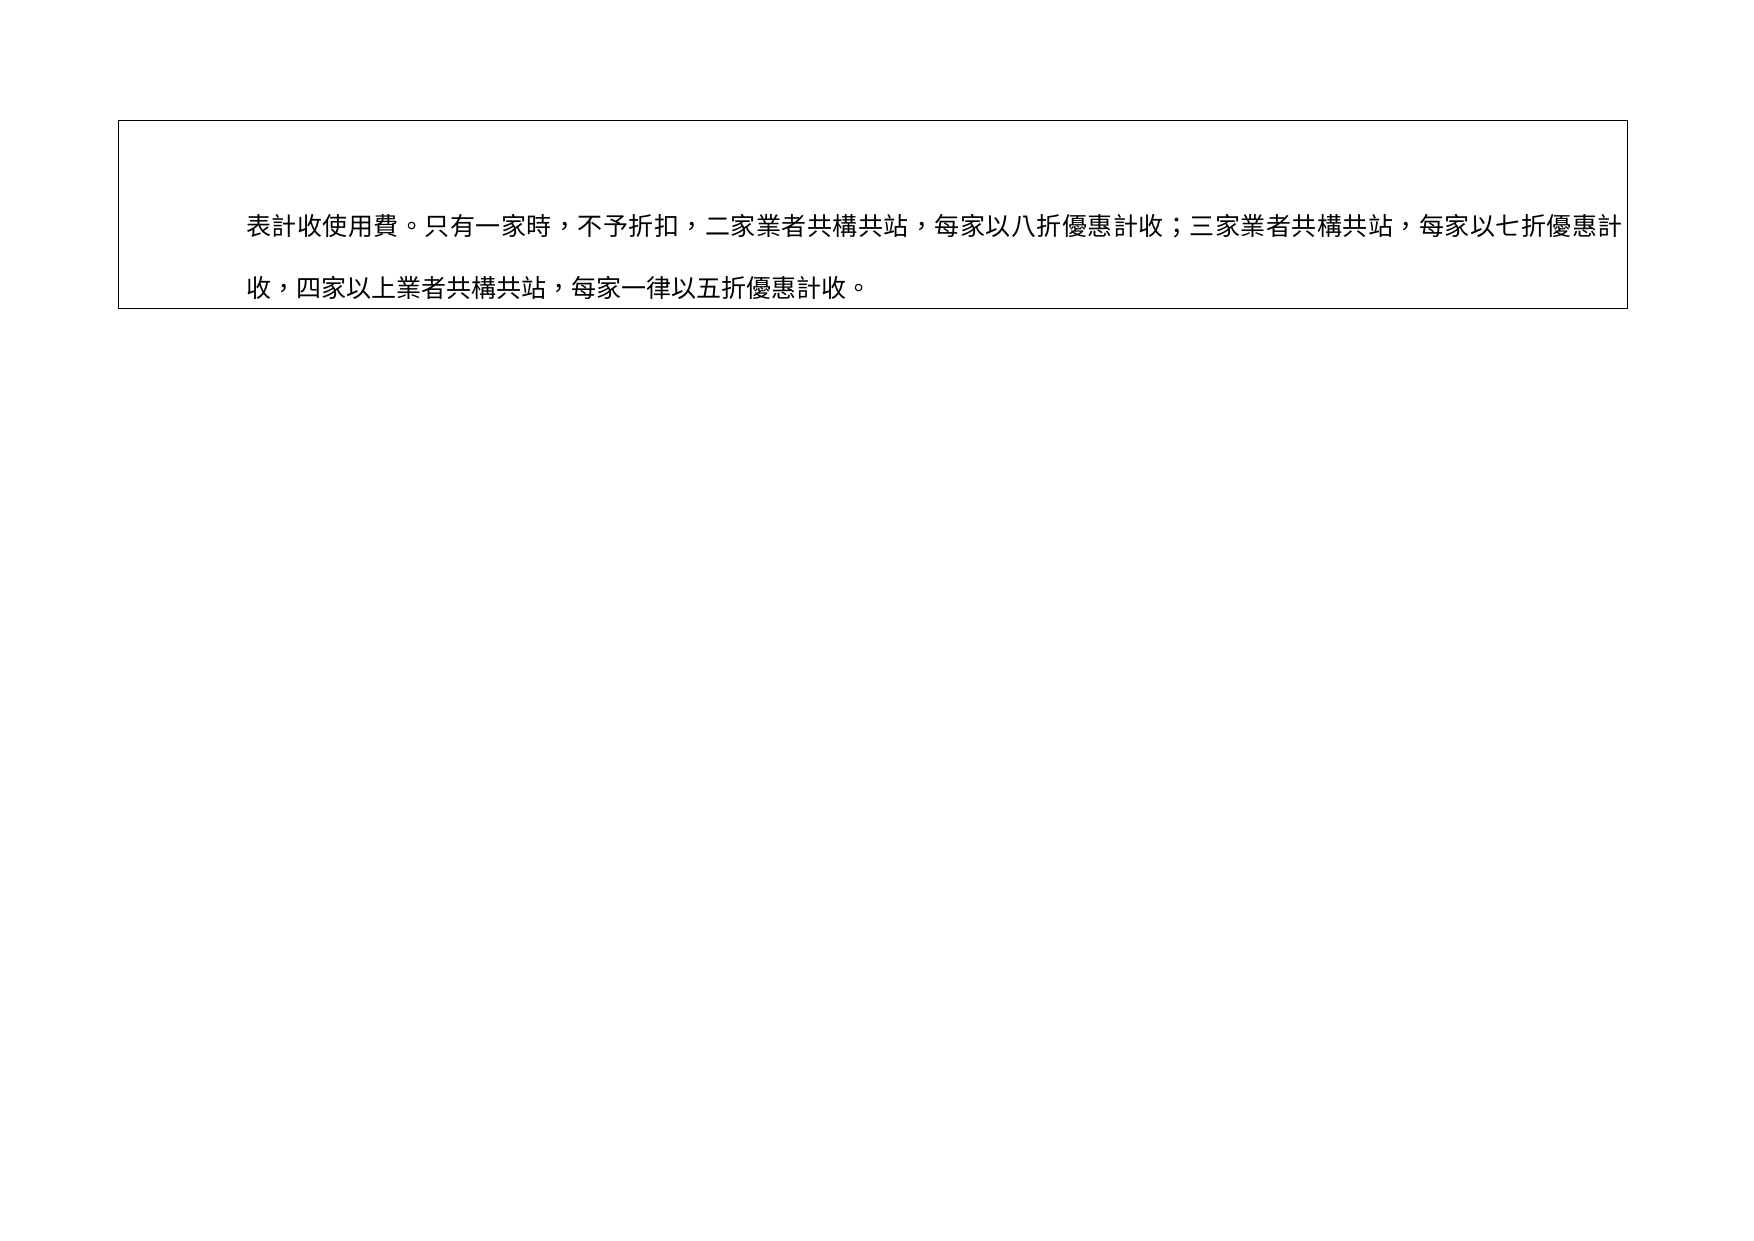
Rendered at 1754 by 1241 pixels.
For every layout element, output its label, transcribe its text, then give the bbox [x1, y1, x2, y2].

table_cell 表計收使用費。只有一家時，不予折扣，二家業者共構共站，每家以八折優惠計收；三家業者共構共站，每家以七折優惠計收，四家以上業者共構共站，每家一律以五折優惠計收。 [119, 121, 1627, 308]
